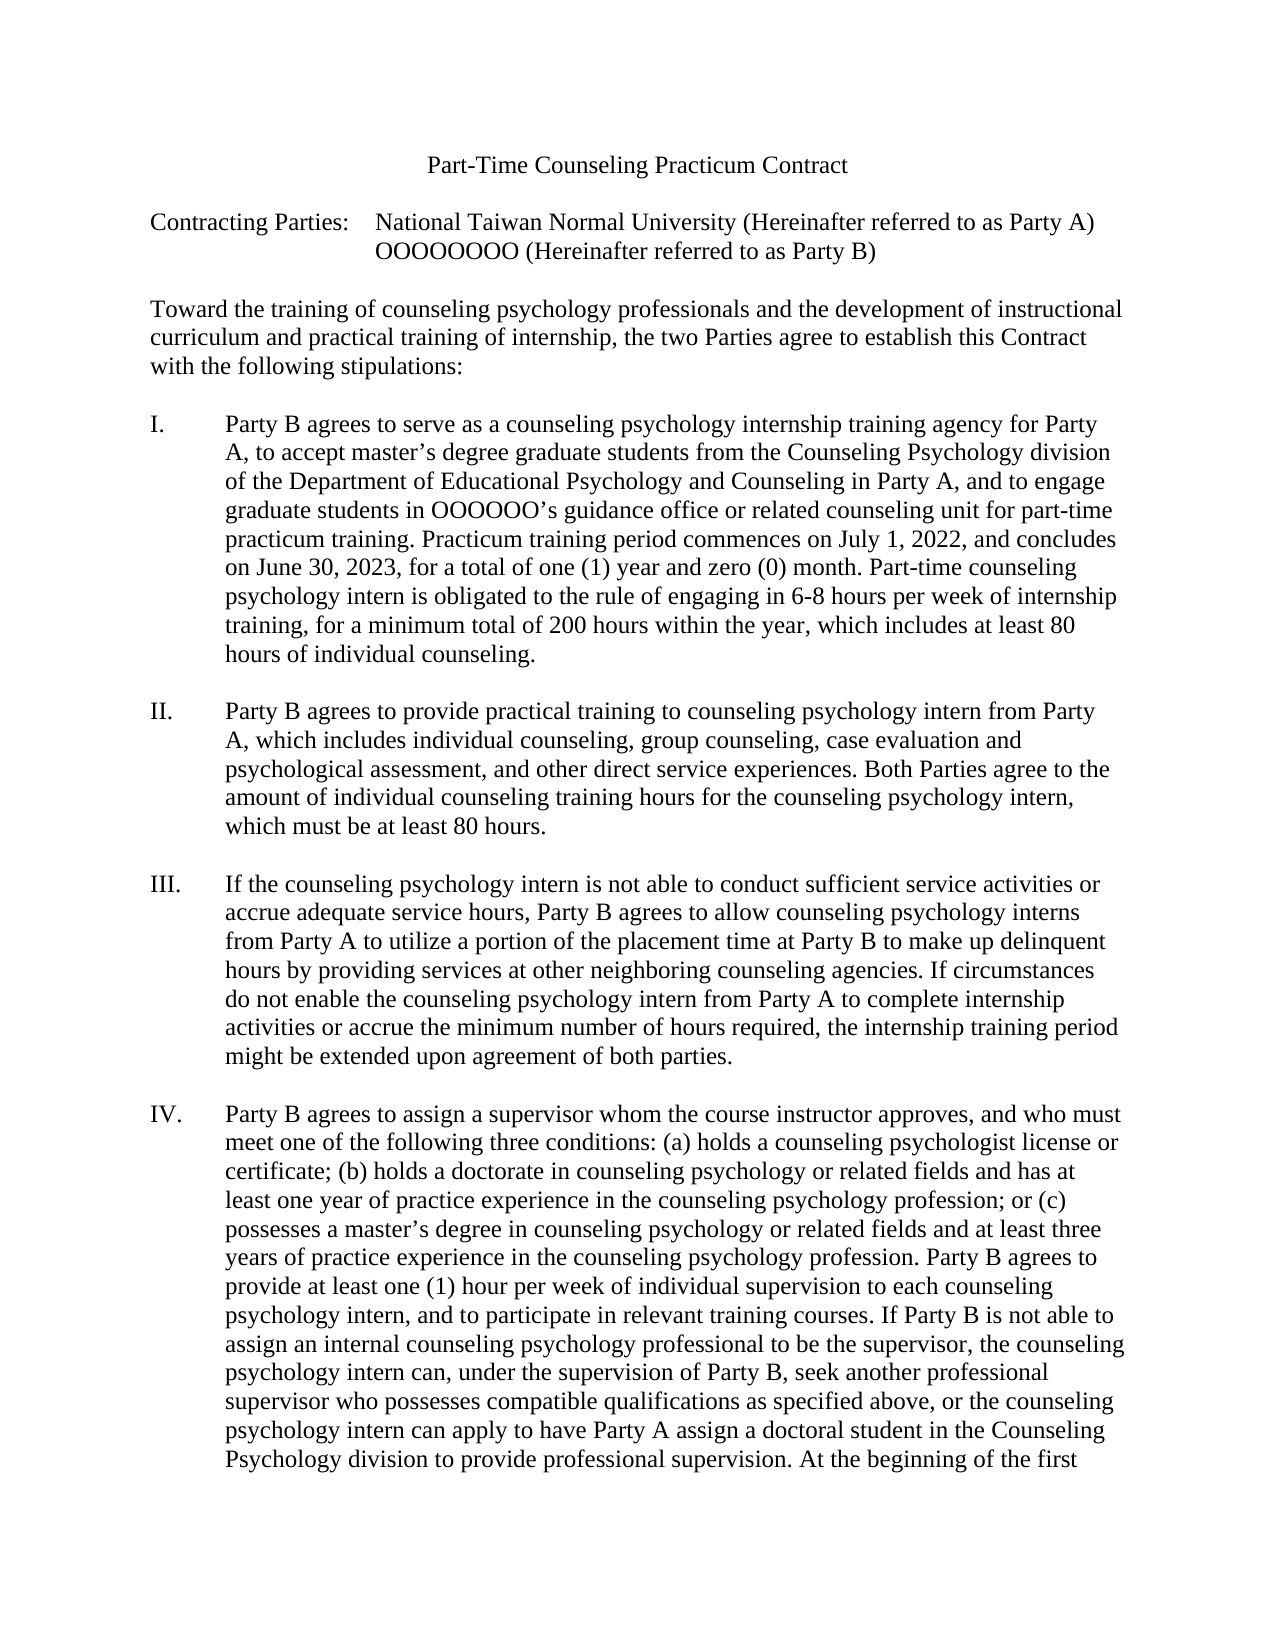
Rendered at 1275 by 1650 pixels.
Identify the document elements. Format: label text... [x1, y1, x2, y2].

list Party B agrees to serve as a counseling psychology internship training agency for Party A, to accept master’s degree graduate students from the Counseling Psychology division of the Department of Educational Psychology and Counseling in Party A, and to engage graduate students in OOOOOO’s guidance office or related counseling unit for part-time practicum training. Practicum training period commences on July 1, 2022, and concludes on June 30, 2023, for a total of one (1) year and zero (0) month. Part-time counseling psychology intern is obligated to the rule of engaging in 6-8 hours per week of internship training, for a minimum total of 200 hours within the year, which includes at least 80 hours of individual counseling. [150, 409, 1125, 667]
list If the counseling psychology intern is not able to conduct sufficient service activities or accrue adequate service hours, Party B agrees to allow counseling psychology interns from Party A to utilize a portion of the placement time at Party B to make up delinquent hours by providing services at other neighboring counseling agencies. If circumstances do not enable the counseling psychology intern from Party A to complete internship activities or accrue the minimum number of hours required, the internship training period might be extended upon agreement of both parties. [150, 869, 1125, 1070]
text Part-Time Counseling Practicum Contract [150, 150, 1125, 179]
text OOOOOOOO (Hereinafter referred to as Party B) [150, 236, 1125, 265]
text Contracting Parties: National Taiwan Normal University (Hereinafter referred to as Party A) [150, 207, 1125, 236]
list Party B agrees to provide practical training to counseling psychology intern from Party A, which includes individual counseling, group counseling, case evaluation and psychological assessment, and other direct service experiences. Both Parties agree to the amount of individual counseling training hours for the counseling psychology intern, which must be at least 80 hours. [150, 696, 1125, 840]
text Toward the training of counseling psychology professionals and the development of instructional curriculum and practical training of internship, the two Parties agree to establish this Contract with the following stipulations: [150, 294, 1125, 380]
list Party B agrees to assign a supervisor whom the course instructor approves, and who must meet one of the following three conditions: (a) holds a counseling psychologist license or certificate; (b) holds a doctorate in counseling psychology or related fields and has at least one year of practice experience in the counseling psychology profession; or (c) possesses a master’s degree in counseling psychology or related fields and at least three years of practice experience in the counseling psychology profession. Party B agrees to provide at least one (1) hour per week of individual supervision to each counseling psychology intern, and to participate in relevant training courses. If Party B is not able to assign an internal counseling psychology professional to be the supervisor, the counseling psychology intern can, under the supervision of Party B, seek another professional supervisor who possesses compatible qualifications as specified above, or the counseling psychology intern can apply to have Party A assign a doctoral student in the Counseling Psychology division to provide professional supervision. At the beginning of the first [150, 1099, 1125, 1472]
